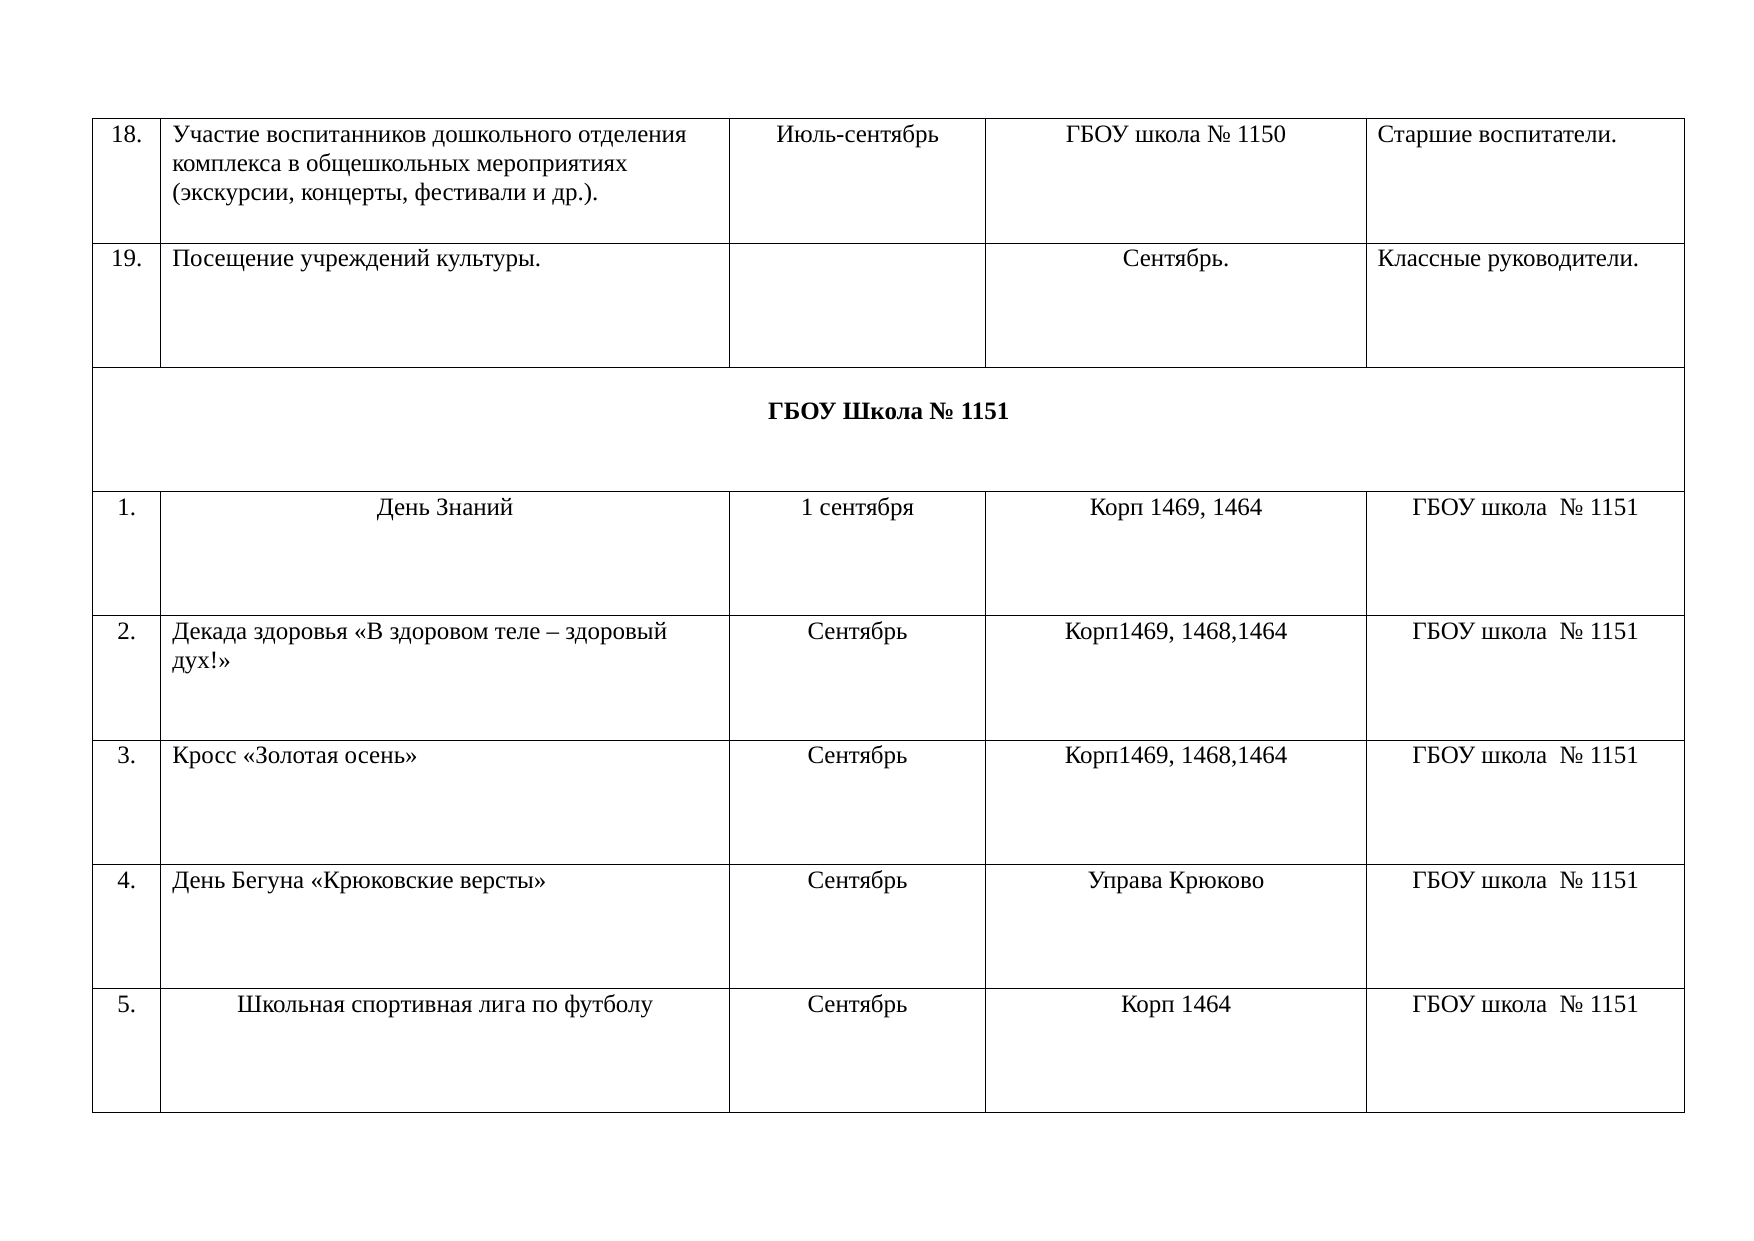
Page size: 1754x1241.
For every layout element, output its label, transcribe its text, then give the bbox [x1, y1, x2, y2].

table_cell ГБОУ школа № 1151 [1367, 989, 1684, 1112]
table_cell Школьная спортивная лига по футболу [161, 989, 729, 1112]
table_cell Корп 1464 [986, 989, 1366, 1112]
table_cell ГБОУ школа № 1151 [1367, 741, 1684, 864]
table_cell Сентябрь [730, 865, 985, 988]
table_cell 4. [93, 865, 160, 988]
table_cell 2. [93, 616, 160, 739]
table_cell Декада здоровья «В здоровом теле – здоровый дух!» [161, 616, 729, 739]
table_cell Сентябрь [730, 616, 985, 739]
table_cell ГБОУ школа № 1151 [1367, 492, 1684, 615]
table_cell Корп 1469, 1464 [986, 492, 1366, 615]
table_cell 5. [93, 989, 160, 1112]
table_cell ГБОУ школа № 1151 [1367, 616, 1684, 739]
table_cell 1. [93, 492, 160, 615]
table_cell 19. [93, 244, 160, 367]
table_cell Участие воспитанников дошкольного отделения комплекса в общешкольных мероприятиях (экскурсии, концерты, фестивали и др.). [161, 119, 729, 242]
table_cell Сентябрь [730, 989, 985, 1112]
table_cell Посещение учреждений культуры. [161, 244, 729, 367]
table_cell 3. [93, 741, 160, 864]
table_cell Управа Крюково [986, 865, 1366, 988]
table_cell Корп1469, 1468,1464 [986, 741, 1366, 864]
table_cell Корп1469, 1468,1464 [986, 616, 1366, 739]
table_cell Кросс «Золотая осень» [161, 741, 729, 864]
table_cell Сентябрь [730, 741, 985, 864]
table_cell День Знаний [161, 492, 729, 615]
table_cell Классные руководители. [1367, 244, 1684, 367]
table_cell 1 сентября [730, 492, 985, 615]
table_cell 18. [93, 119, 160, 242]
table_cell [730, 244, 985, 367]
table_cell День Бегуна «Крюковские версты» [161, 865, 729, 988]
table_cell ГБОУ школа № 1151 [1367, 865, 1684, 988]
table_cell Июль-сентябрь [730, 119, 985, 242]
table_cell ГБОУ Школа № 1151 [93, 368, 1684, 491]
table_cell Сентябрь. [986, 244, 1366, 367]
table_cell ГБОУ школа № 1150 [986, 119, 1366, 242]
table_cell Старшие воспитатели. [1367, 119, 1684, 242]
